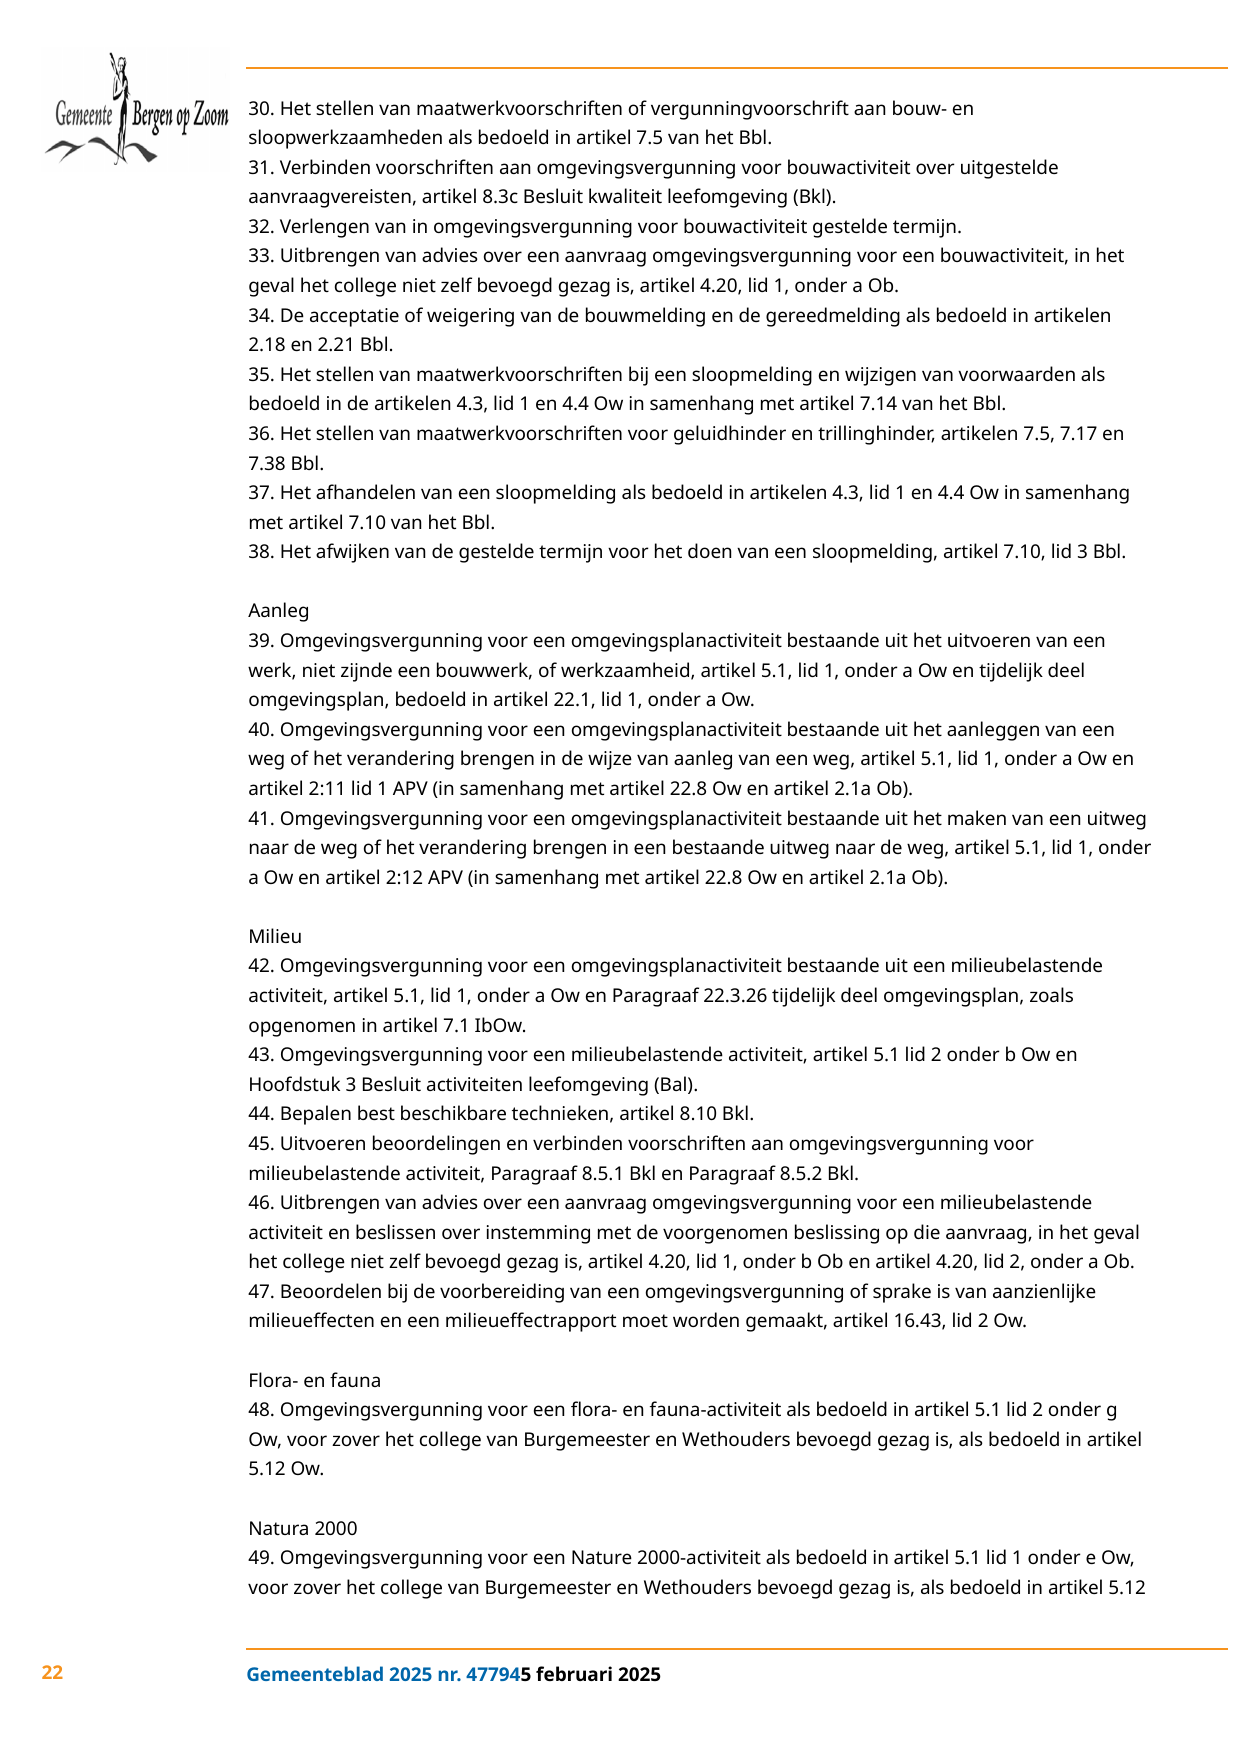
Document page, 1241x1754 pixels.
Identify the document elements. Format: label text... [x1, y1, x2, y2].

text 36. Het stellen van maatwerkvoorschriften voor geluidhinder en trillinghinder, artikelen 7.5, 7.17 en 7.38 Bbl. [248, 420, 1152, 476]
text 42. Omgevingsvergunning voor een omgevingsplanactiviteit bestaande uit een milieubelastende activiteit, artikel 5.1, lid 1, onder a Ow en Paragraaf 22.3.26 tijdelijk deel omgevingsplan, zoals opgenomen in artikel 7.1 IbOw. [248, 953, 1152, 1038]
text 38. Het afwijken van de gestelde termijn voor het doen van een sloopmelding, artikel 7.10, lid 3 Bbl. [248, 538, 1152, 564]
text 43. Omgevingsvergunning voor een milieubelastende activiteit, artikel 5.1 lid 2 onder b Ow en Hoofdstuk 3 Besluit activiteiten leefomgeving (Bal). [248, 1041, 1152, 1097]
text 41. Omgevingsvergunning voor een omgevingsplanactiviteit bestaande uit het maken van een uitweg naar de weg of het verandering brengen in een bestaande uitweg naar de weg, artikel 5.1, lid 1, onder a Ow en artikel 2:12 APV (in samenhang met artikel 22.8 Ow en artikel 2.1a Ob). [248, 805, 1152, 890]
text 49. Omgevingsvergunning voor een Nature 2000-activiteit als bedoeld in artikel 5.1 lid 1 onder e Ow, voor zover het college van Burgemeester en Wethouders bevoegd gezag is, als bedoeld in artikel 5.12 [248, 1544, 1152, 1600]
text 32. Verlengen van in omgevingsvergunning voor bouwactiviteit gestelde termijn. [248, 213, 1152, 239]
text 48. Omgevingsvergunning voor een flora- en fauna-activiteit als bedoeld in artikel 5.1 lid 2 onder g Ow, voor zover het college van Burgemeester en Wethouders bevoegd gezag is, als bedoeld in artikel 5.12 Ow. [248, 1396, 1152, 1481]
text 40. Omgevingsvergunning voor een omgevingsplanactiviteit bestaande uit het aanleggen van een weg of het verandering brengen in de wijze van aanleg van een weg, artikel 5.1, lid 1, onder a Ow en artikel 2:11 lid 1 APV (in samenhang met artikel 22.8 Ow en artikel 2.1a Ob). [248, 716, 1152, 801]
text Aanleg [248, 598, 1152, 623]
text 37. Het afhandelen van een sloopmelding als bedoeld in artikelen 4.3, lid 1 en 4.4 Ow in samenhang met artikel 7.10 van het Bbl. [248, 479, 1152, 535]
text Milieu [248, 923, 1152, 949]
text 35. Het stellen van maatwerkvoorschriften bij een sloopmelding en wijzigen van voorwaarden als bedoeld in de artikelen 4.3, lid 1 en 4.4 Ow in samenhang met artikel 7.14 van het Bbl. [248, 361, 1152, 416]
text 34. De acceptatie of weigering van de bouwmelding en de gereedmelding als bedoeld in artikelen 2.18 en 2.21 Bbl. [248, 302, 1152, 357]
text 44. Bepalen best beschikbare technieken, artikel 8.10 Bkl. [248, 1101, 1152, 1126]
text 46. Uitbrengen van advies over een aanvraag omgevingsvergunning voor een milieubelastende activiteit en beslissen over instemming met de voorgenomen beslissing op die aanvraag, in het geval het college niet zelf bevoegd gezag is, artikel 4.20, lid 1, onder b Ob en artikel 4.20, lid 2, onder a Ob. [248, 1189, 1152, 1274]
text 39. Omgevingsvergunning voor een omgevingsplanactiviteit bestaande uit het uitvoeren van een werk, niet zijnde een bouwwerk, of werkzaamheid, artikel 5.1, lid 1, onder a Ow en tijdelijk deel omgevingsplan, bedoeld in artikel 22.1, lid 1, onder a Ow. [248, 627, 1152, 712]
text 31. Verbinden voorschriften aan omgevingsvergunning voor bouwactiviteit over uitgestelde aanvraagvereisten, artikel 8.3c Besluit kwaliteit leefomgeving (Bkl). [248, 154, 1152, 209]
picture [41, 47, 231, 172]
text 30. Het stellen van maatwerkvoorschriften of vergunningvoorschrift aan bouw- en sloopwerkzaamheden als bedoeld in artikel 7.5 van het Bbl. [248, 95, 1152, 150]
text 47. Beoordelen bij de voorbereiding van een omgevingsvergunning of sprake is van aanzienlijke milieueffecten en een milieueffectrapport moet worden gemaakt, artikel 16.43, lid 2 Ow. [248, 1278, 1152, 1333]
text 45. Uitvoeren beoordelingen en verbinden voorschriften aan omgevingsvergunning voor milieubelastende activiteit, Paragraaf 8.5.1 Bkl en Paragraaf 8.5.2 Bkl. [248, 1130, 1152, 1186]
text 33. Uitbrengen van advies over een aanvraag omgevingsvergunning voor een bouwactiviteit, in het geval het college niet zelf bevoegd gezag is, artikel 4.20, lid 1, onder a Ob. [248, 243, 1152, 298]
text Flora- en fauna [248, 1367, 1152, 1393]
text Natura 2000 [248, 1515, 1152, 1541]
